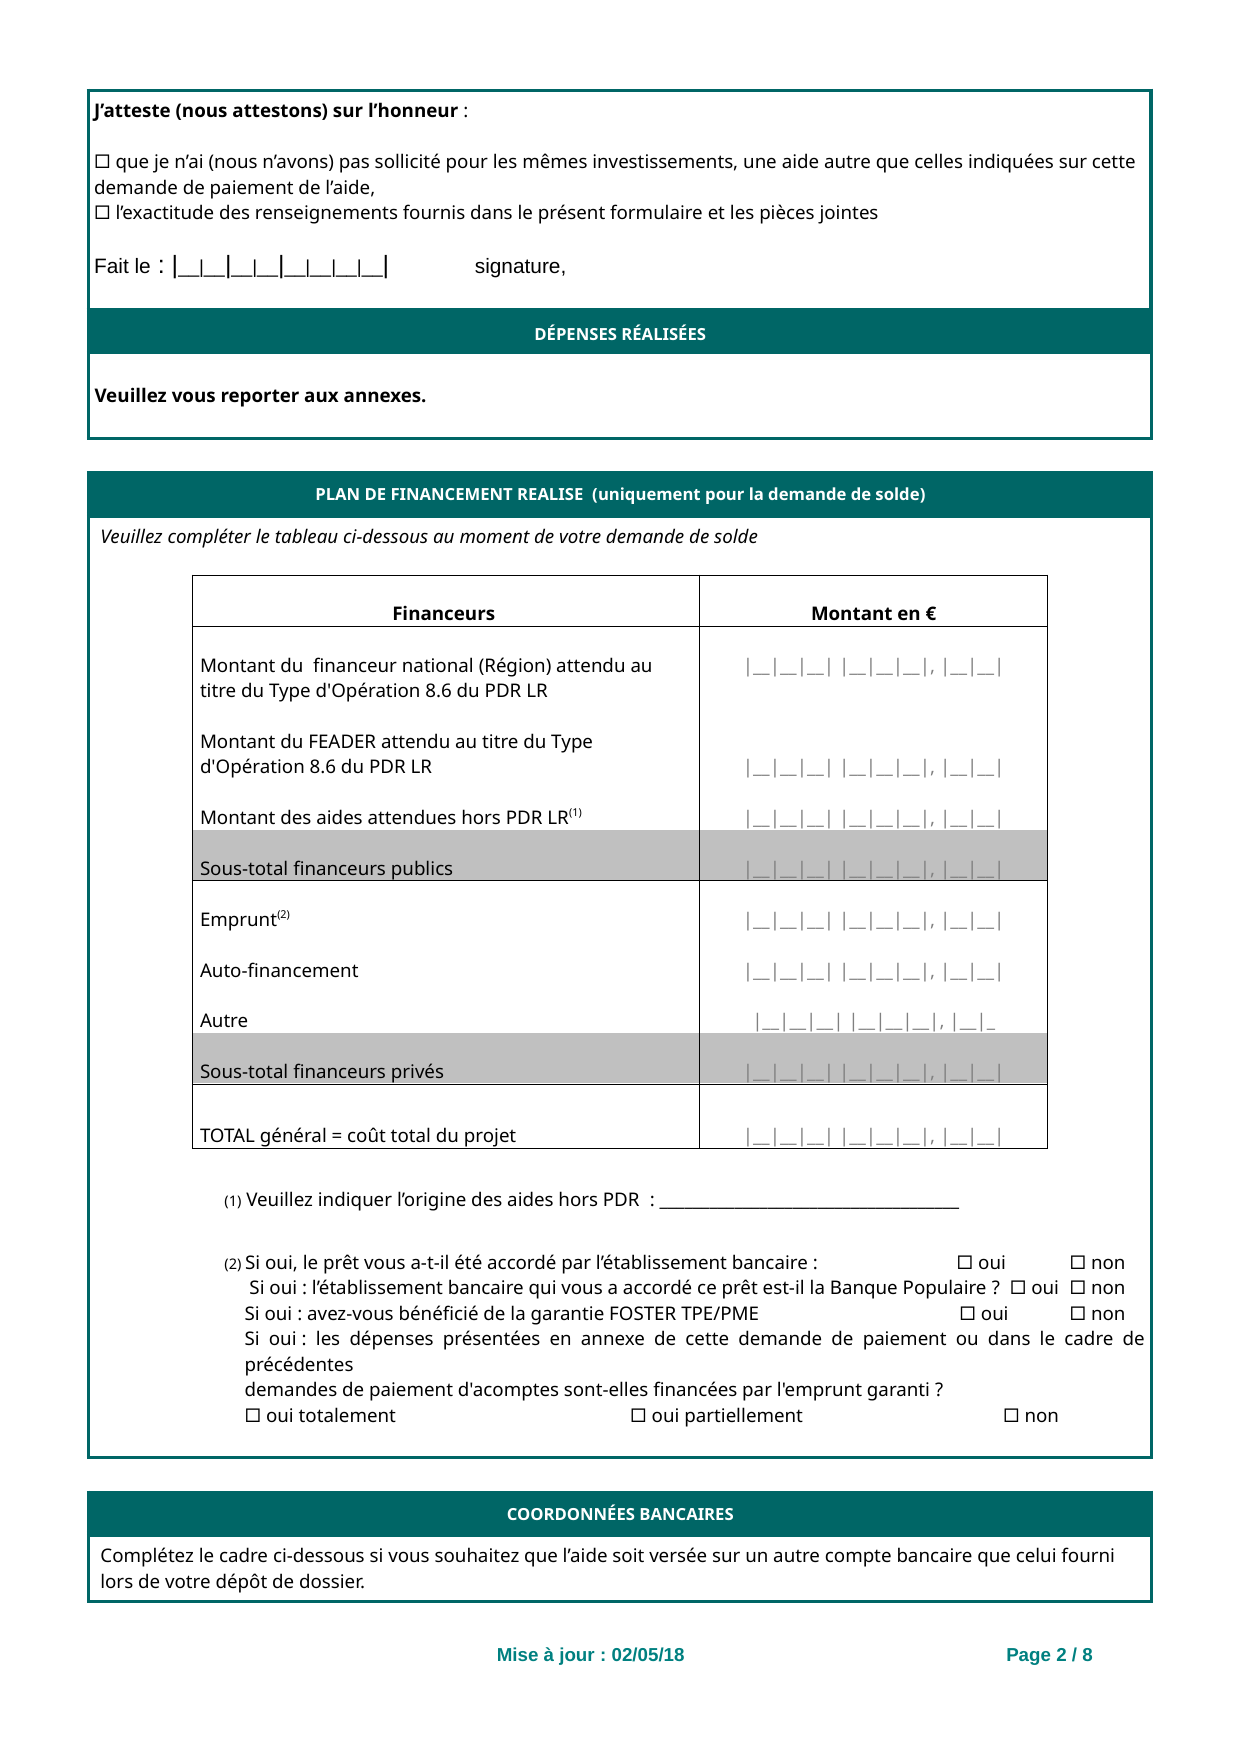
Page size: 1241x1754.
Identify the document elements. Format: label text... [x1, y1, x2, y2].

table_cell Emprunt(2) Auto-financement [193, 881, 699, 982]
table_cell |__|__|__| |__|__|__|, |__|__| [700, 779, 1047, 830]
table_header Financeurs [193, 576, 699, 626]
table_cell |__|__|__| |__|__|__|, |__|__| [700, 830, 1047, 880]
table_cell |__|__|__| |__|__|__|, |__|__| [700, 1033, 1047, 1083]
table_cell |__|__|__| |__|__|__|, |__|__| |__|__|__| |__|__|__|, |__|__| [700, 881, 1047, 982]
table_header Complétez le cadre ci-dessous si vous souhaitez que l’aide soit versée sur un autre compte bancaire que celui fourni lors de votre dépôt de dossier. [90, 1537, 1150, 1599]
table_cell |__|__|__| |__|__|__|, |__|__| [700, 1085, 1047, 1147]
table_cell |__|__|__| |__|__|__|, |__|__| |__|__|__| |__|__|__|, |__|__| [700, 627, 1047, 779]
table_header Montant en € [700, 576, 1047, 626]
table_cell Sous-total financeurs privés [193, 1033, 699, 1083]
table_cell TOTAL général = coût total du projet [193, 1085, 699, 1147]
table_cell Sous-total financeurs publics [193, 830, 699, 880]
table_header PLAN DE FINANCEMENT REALISE (uniquement pour la demande de solde) [90, 474, 1150, 512]
table_header Coordonnées bancaires [90, 1494, 1150, 1531]
table_header Dépenses Réalisées [90, 314, 1150, 351]
table_cell J’atteste (nous attestons) sur l’honneur :  que je n’ai (nous n’avons) pas sollicité pour les mêmes investissements, une aide autre que celles indiquées sur cette demande de paiement de l’aide,  l’exactitude des renseignements fournis dans le présent formulaire et les pièces jointes Fait le : |__|__|__|__|__|__|__|__| signature, [90, 92, 1149, 308]
table_cell Autre [193, 983, 699, 1033]
table_header Veuillez compléter le tableau ci-dessous au moment de votre demande de solde (1) Veuillez indiquer l’origine des aides hors PDR : ____________________________________ (2) Si oui, le prêt vous a-t-il été accordé par l’établissement bancaire :  oui  non Si oui : l’établissement bancaire qui vous a accordé ce prêt est-il la Banque Populaire ?  oui  non Si oui : avez-vous bénéficié de la garantie FOSTER TPE/PME  oui  non Si oui : les dépenses présentées en annexe de cette demande de paiement ou dans le cadre de précédentes demandes de paiement d'acomptes sont-elles financées par l'emprunt garanti ?  oui totalement  oui partiellement  non [90, 518, 1150, 1456]
table_cell Veuillez vous reporter aux annexes. [90, 354, 1150, 437]
table_cell Montant du financeur national (Région) attendu au titre du Type d'Opération 8.6 du PDR LR Montant du FEADER attendu au titre du Type d'Opération 8.6 du PDR LR [193, 627, 699, 779]
table_cell |__|__|__| |__|__|__|, |__|_ [700, 983, 1047, 1033]
table_cell Montant des aides attendues hors PDR LR(1) [193, 779, 699, 830]
